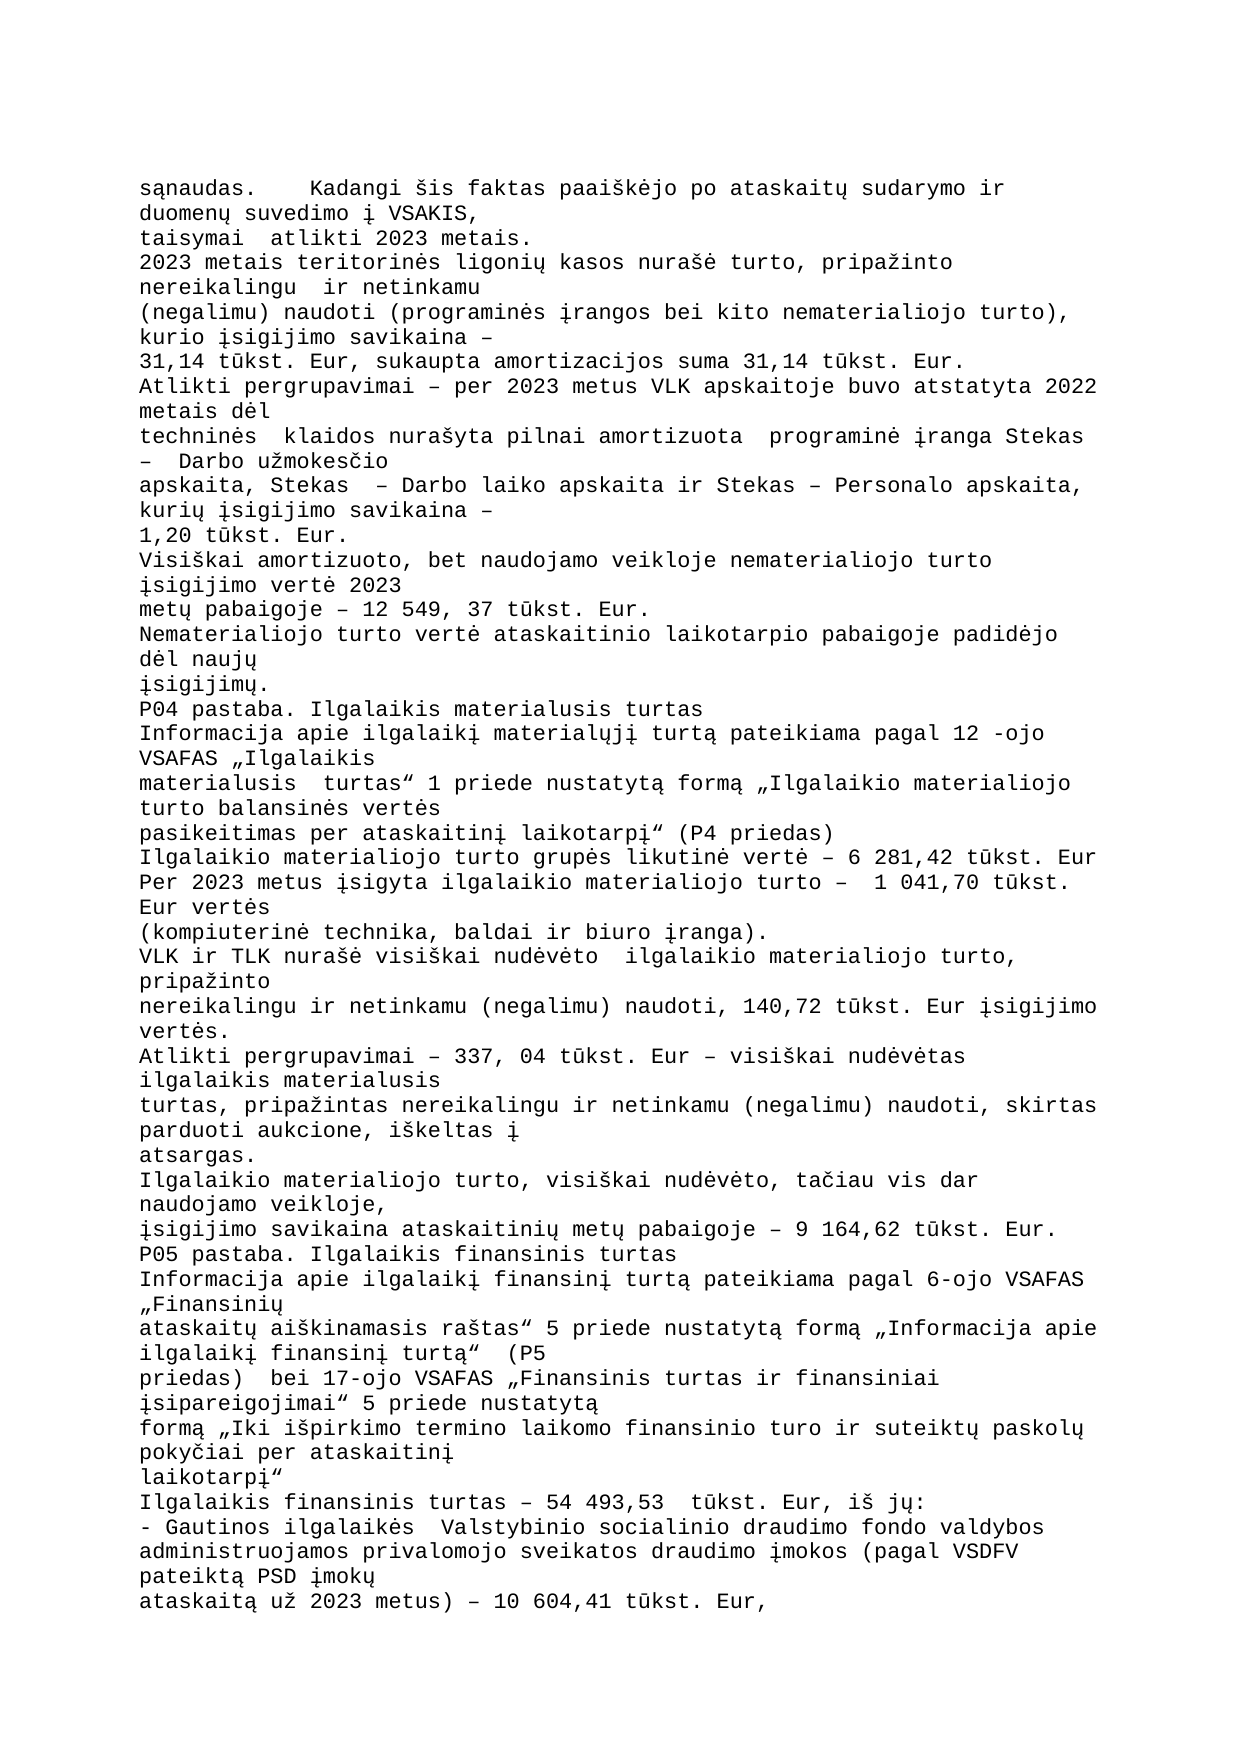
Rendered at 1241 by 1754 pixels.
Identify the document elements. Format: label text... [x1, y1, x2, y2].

text pasikeitimas per ataskaitinį laikotarpį“ (P4 priedas) [139, 822, 1101, 847]
text Nematerialiojo turto vertė ataskaitinio laikotarpio pabaigoje padidėjo dėl naujų [139, 623, 1101, 673]
text sąnaudas. Kadangi šis faktas paaiškėjo po ataskaitų sudarymo ir duomenų suvedimo į VSAKIS, [139, 177, 1101, 227]
text įsigijimų. [139, 673, 1101, 698]
text VLK ir TLK nurašė visiškai nudėvėto ilgalaikio materialiojo turto, pripažinto [139, 946, 1101, 995]
text P04 pastaba. Ilgalaikis materialusis turtas [139, 698, 1101, 723]
text 2023 metais teritorinės ligonių kasos nurašė turto, pripažinto nereikalingu ir netinkamu [139, 252, 1101, 301]
text (kompiuterinė technika, baldai ir biuro įranga). [139, 921, 1101, 946]
text metų pabaigoje – 12 549, 37 tūkst. Eur. [139, 599, 1101, 623]
text taisymai atlikti 2023 metais. [139, 227, 1101, 252]
text 31,14 tūkst. Eur, sukaupta amortizacijos suma 31,14 tūkst. Eur. [139, 351, 1101, 376]
text techninės klaidos nurašyta pilnai amortizuota programinė įranga Stekas – Darbo užmokesčio [139, 425, 1101, 475]
text priedas) bei 17-ojo VSAFAS „Finansinis turtas ir finansiniai įsipareigojimai“ 5 priede nustatytą [139, 1367, 1101, 1417]
text Ilgalaikis finansinis turtas – 54 493,53 tūkst. Eur, iš jų: [139, 1491, 1101, 1516]
text ataskaitą už 2023 metus) – 10 604,41 tūkst. Eur, [139, 1590, 1101, 1615]
text 1,20 tūkst. Eur. [139, 524, 1101, 549]
text formą „Iki išpirkimo termino laikomo finansinio turo ir suteiktų paskolų pokyčiai per ataskaitinį [139, 1417, 1101, 1466]
text administruojamos privalomojo sveikatos draudimo įmokos (pagal VSDFV pateiktą PSD įmokų [139, 1541, 1101, 1590]
text Informacija apie ilgalaikį finansinį turtą pateikiama pagal 6-ojo VSAFAS „Finansinių [139, 1268, 1101, 1318]
text turtas, pripažintas nereikalingu ir netinkamu (negalimu) naudoti, skirtas parduoti aukcione, iškeltas į [139, 1094, 1101, 1144]
text apskaita, Stekas – Darbo laiko apskaita ir Stekas – Personalo apskaita, kurių įsigijimo savikaina – [139, 475, 1101, 524]
text materialusis turtas“ 1 priede nustatytą formą „Ilgalaikio materialiojo turto balansinės vertės [139, 772, 1101, 822]
text Visiškai amortizuoto, bet naudojamo veikloje nematerialiojo turto įsigijimo vertė 2023 [139, 549, 1101, 599]
text atsargas. [139, 1144, 1101, 1169]
text laikotarpį“ [139, 1466, 1101, 1491]
text nereikalingu ir netinkamu (negalimu) naudoti, 140,72 tūkst. Eur įsigijimo vertės. [139, 995, 1101, 1045]
text ataskaitų aiškinamasis raštas“ 5 priede nustatytą formą „Informacija apie ilgalaikį finansinį turtą“ (P5 [139, 1318, 1101, 1367]
text Ilgalaikio materialiojo turto, visiškai nudėvėto, tačiau vis dar naudojamo veikloje, [139, 1169, 1101, 1218]
text Atlikti pergrupavimai – per 2023 metus VLK apskaitoje buvo atstatyta 2022 metais dėl [139, 376, 1101, 425]
text įsigijimo savikaina ataskaitinių metų pabaigoje – 9 164,62 tūkst. Eur. [139, 1218, 1101, 1243]
text - Gautinos ilgalaikės Valstybinio socialinio draudimo fondo valdybos [139, 1516, 1101, 1541]
text Atlikti pergrupavimai – 337, 04 tūkst. Eur – visiškai nudėvėtas ilgalaikis materialusis [139, 1045, 1101, 1094]
text Informacija apie ilgalaikį materialųjį turtą pateikiama pagal 12 -ojo VSAFAS „Ilgalaikis [139, 723, 1101, 772]
text Ilgalaikio materialiojo turto grupės likutinė vertė – 6 281,42 tūkst. Eur [139, 847, 1101, 871]
text (negalimu) naudoti (programinės įrangos bei kito nematerialiojo turto), kurio įsigijimo savikaina – [139, 301, 1101, 351]
text P05 pastaba. Ilgalaikis finansinis turtas [139, 1243, 1101, 1268]
text Per 2023 metus įsigyta ilgalaikio materialiojo turto – 1 041,70 tūkst. Eur vertės [139, 871, 1101, 921]
